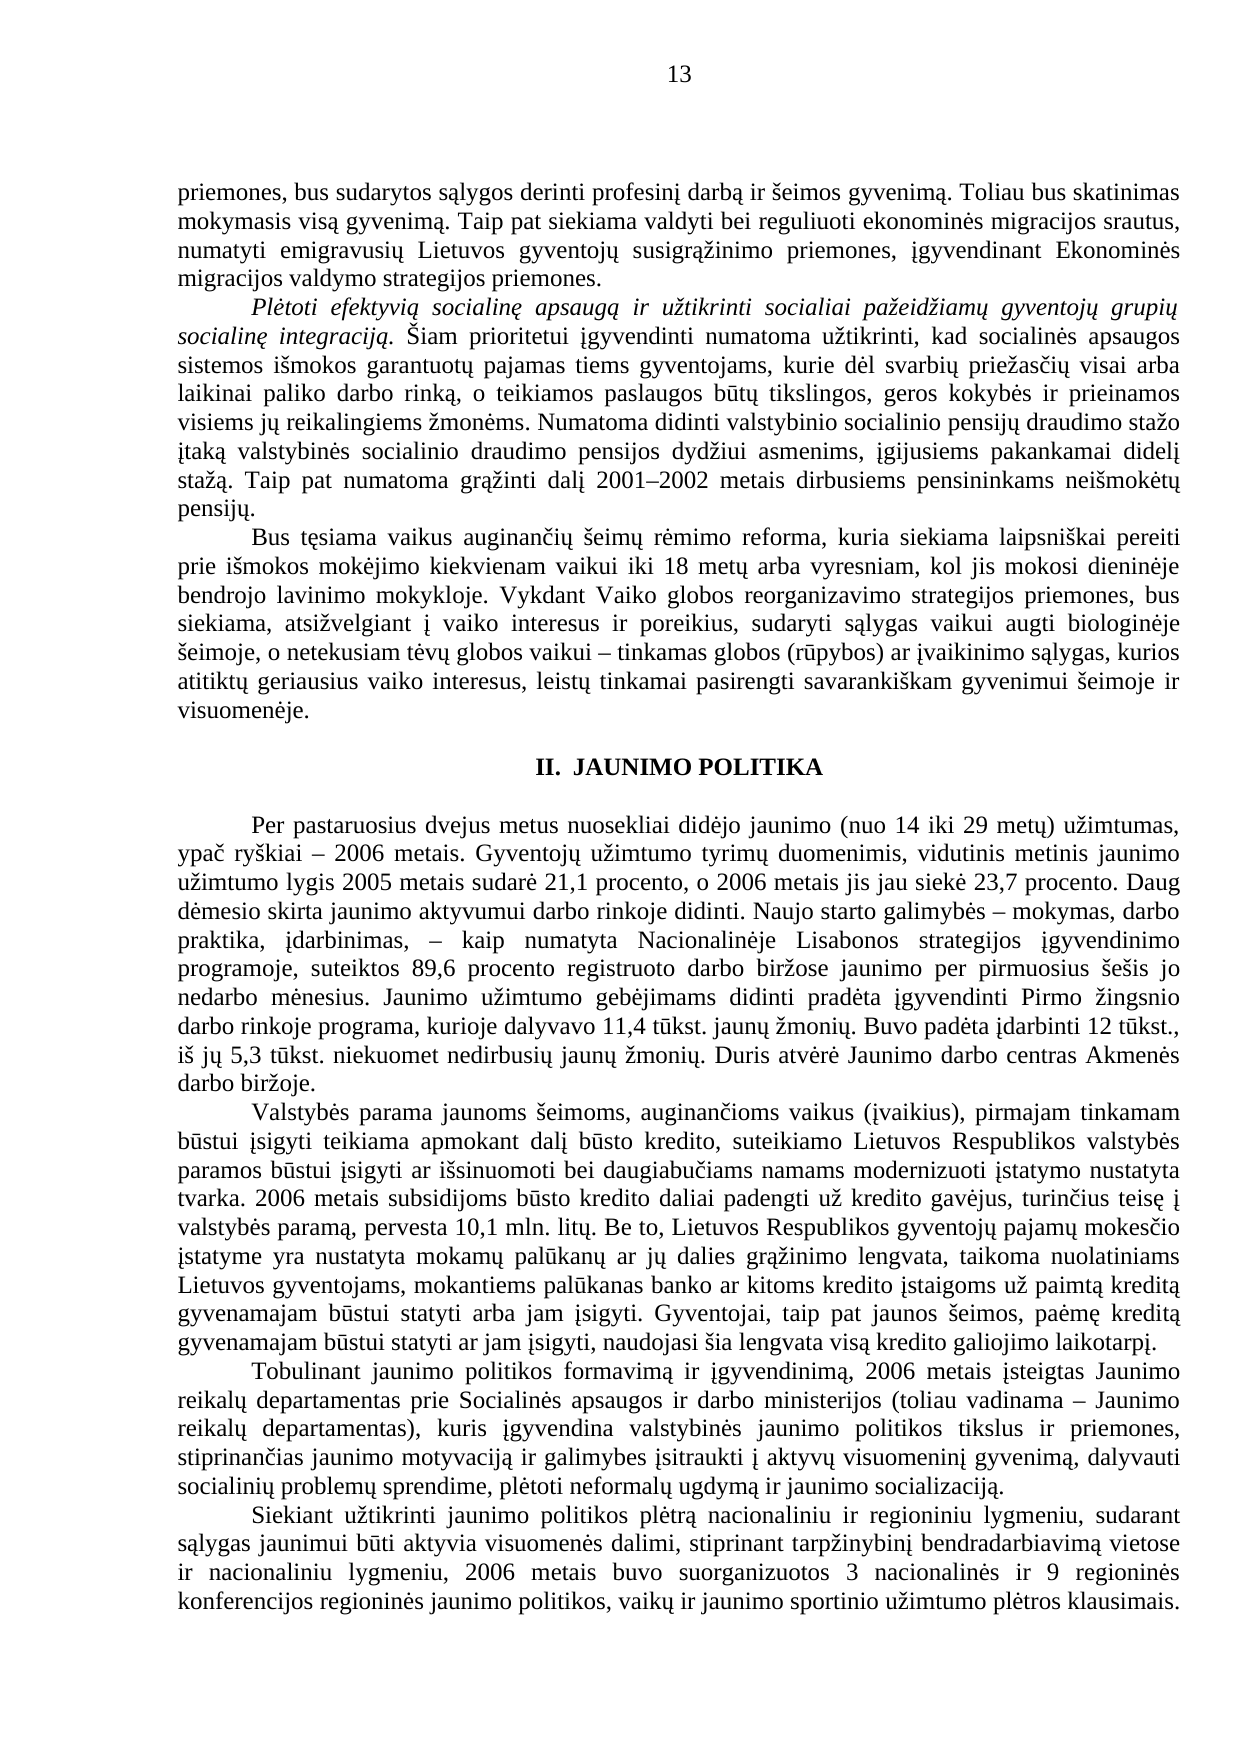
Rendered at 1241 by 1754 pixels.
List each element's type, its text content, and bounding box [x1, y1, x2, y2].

text Plėtoti efektyvią socialinę apsaugą ir užtikrinti socialiai pažeidžiamų gyventojų grupių socialinę integraciją. Šiam prioritetui įgyvendinti numatoma užtikrinti, kad socialinės apsaugos sistemos išmokos garantuotų pajamas tiems gyventojams, kurie dėl svarbių priežasčių visai arba laikinai paliko darbo rinką, o teikiamos paslaugos būtų tikslingos, geros kokybės ir prieinamos visiems jų reikalingiems žmonėms. Numatoma didinti valstybinio socialinio pensijų draudimo stažo įtaką valstybinės socialinio draudimo pensijos dydžiui asmenims, įgijusiems pakankamai didelį stažą. Taip pat numatoma grąžinti dalį 2001–2002 metais dirbusiems pensininkams neišmokėtų pensijų. [177, 292, 1181, 522]
text Valstybės parama jaunoms šeimoms, auginančioms vaikus (įvaikius), pirmajam tinkamam būstui įsigyti teikiama apmokant dalį būsto kredito, suteikiamo Lietuvos Respublikos valstybės paramos būstui įsigyti ar išsinuomoti bei daugiabučiams namams modernizuoti įstatymo nustatyta tvarka. 2006 metais subsidijoms būsto kredito daliai padengti už kredito gavėjus, turinčius teisę į valstybės paramą, pervesta 10,1 mln. litų. Be to, Lietuvos Respublikos gyventojų pajamų mokesčio įstatyme yra nustatyta mokamų palūkanų ar jų dalies grąžinimo lengvata, taikoma nuolatiniams Lietuvos gyventojams, mokantiems palūkanas banko ar kitoms kredito įstaigoms už paimtą kreditą gyvenamajam būstui statyti arba jam įsigyti. Gyventojai, taip pat jaunos šeimos, paėmę kreditą gyvenamajam būstui statyti ar jam įsigyti, naudojasi šia lengvata visą kredito galiojimo laikotarpį. [177, 1097, 1181, 1356]
text priemones, bus sudarytos sąlygos derinti profesinį darbą ir šeimos gyvenimą. Toliau bus skatinimas mokymasis visą gyvenimą. Taip pat siekiama valdyti bei reguliuoti ekonominės migracijos srautus, numatyti emigravusių Lietuvos gyventojų susigrąžinimo priemones, įgyvendinant Ekonominės migracijos valdymo strategijos priemones. [177, 177, 1181, 292]
text Tobulinant jaunimo politikos formavimą ir įgyvendinimą, 2006 metais įsteigtas Jaunimo reikalų departamentas prie Socialinės apsaugos ir darbo ministerijos (toliau vadinama – Jaunimo reikalų departamentas), kuris įgyvendina valstybinės jaunimo politikos tikslus ir priemones, stiprinančias jaunimo motyvaciją ir galimybes įsitraukti į aktyvų visuomeninį gyvenimą, dalyvauti socialinių problemų sprendime, plėtoti neformalų ugdymą ir jaunimo socializaciją. [177, 1356, 1181, 1500]
text Siekiant užtikrinti jaunimo politikos plėtrą nacionaliniu ir regioniniu lygmeniu, sudarant sąlygas jaunimui būti aktyvia visuomenės dalimi, stiprinant tarpžinybinį bendradarbiavimą vietose ir nacionaliniu lygmeniu, 2006 metais buvo suorganizuotos 3 nacionalinės ir 9 regioninės konferencijos regioninės jaunimo politikos, vaikų ir jaunimo sportinio užimtumo plėtros klausimais. [177, 1500, 1181, 1615]
text II. Jaunimo politika [177, 752, 1181, 781]
text Per pastaruosius dvejus metus nuosekliai didėjo jaunimo (nuo 14 iki 29 metų) užimtumas, ypač ryškiai – 2006 metais. Gyventojų užimtumo tyrimų duomenimis, vidutinis metinis jaunimo užimtumo lygis 2005 metais sudarė 21,1 procento, o 2006 metais jis jau siekė 23,7 procento. Daug dėmesio skirta jaunimo aktyvumui darbo rinkoje didinti. Naujo starto galimybės – mokymas, darbo praktika, įdarbinimas, – kaip numatyta Nacionalinėje Lisabonos strategijos įgyvendinimo programoje, suteiktos 89,6 procento registruoto darbo biržose jaunimo per pirmuosius šešis jo nedarbo mėnesius. Jaunimo užimtumo gebėjimams didinti pradėta įgyvendinti Pirmo žingsnio darbo rinkoje programa, kurioje dalyvavo 11,4 tūkst. jaunų žmonių. Buvo padėta įdarbinti 12 tūkst., iš jų 5,3 tūkst. niekuomet nedirbusių jaunų žmonių. Duris atvėrė Jaunimo darbo centras Akmenės darbo biržoje. [177, 810, 1181, 1097]
text Bus tęsiama vaikus auginančių šeimų rėmimo reforma, kuria siekiama laipsniškai pereiti prie išmokos mokėjimo kiekvienam vaikui iki 18 metų arba vyresniam, kol jis mokosi dieninėje bendrojo lavinimo mokykloje. Vykdant Vaiko globos reorganizavimo strategijos priemones, bus siekiama, atsižvelgiant į vaiko interesus ir poreikius, sudaryti sąlygas vaikui augti biologinėje šeimoje, o netekusiam tėvų globos vaikui – tinkamas globos (rūpybos) ar įvaikinimo sąlygas, kurios atitiktų geriausius vaiko interesus, leistų tinkamai pasirengti savarankiškam gyvenimui šeimoje ir visuomenėje. [177, 522, 1181, 723]
